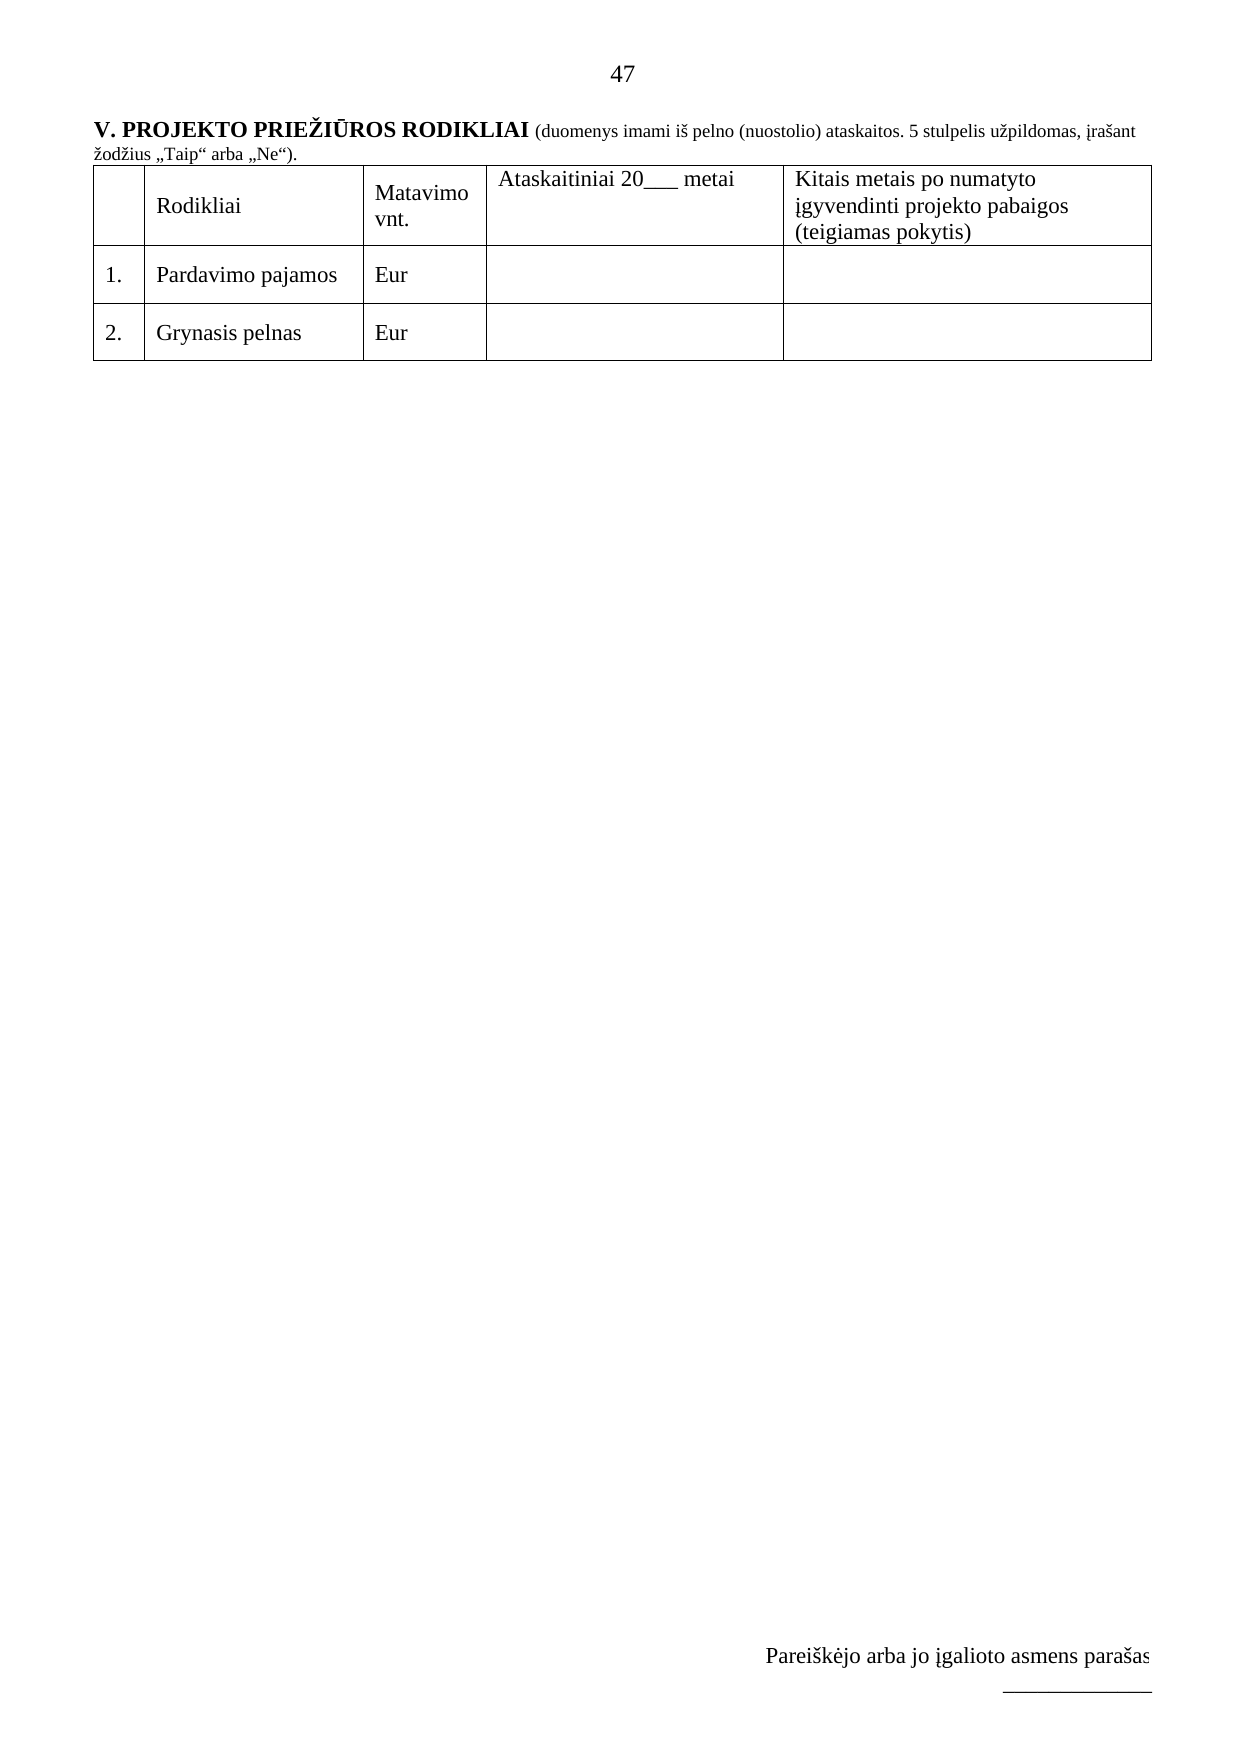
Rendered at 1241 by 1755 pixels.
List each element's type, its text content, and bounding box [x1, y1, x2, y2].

table_cell [487, 304, 783, 360]
table_cell [487, 246, 783, 302]
table_cell 1. [94, 246, 144, 302]
table_header Ataskaitiniai 20___ metai [487, 166, 783, 193]
table_cell 2. [94, 304, 144, 360]
table_cell Pardavimo pajamos [145, 246, 363, 302]
table_cell [487, 194, 783, 244]
table_cell [784, 246, 1151, 302]
table_header Kitais metais po numatyto įgyvendinti projekto pabaigos (teigiamas pokytis) [784, 166, 1151, 244]
table_header Rodikliai [145, 166, 363, 244]
table_header [94, 166, 144, 244]
table_cell [784, 304, 1151, 360]
table_cell Eur [364, 304, 486, 360]
table_header Matavimo vnt. [364, 166, 486, 244]
table_cell Eur [364, 246, 486, 302]
text V. Projekto priežiūros rodikliai (duomenys imami iš pelno (nuostolio) ataskaitos. 5 stulpelis užpildomas, įrašant žodžius „Taip“ arba „Ne“). [94, 117, 1152, 164]
table_cell Grynasis pelnas [145, 304, 363, 360]
